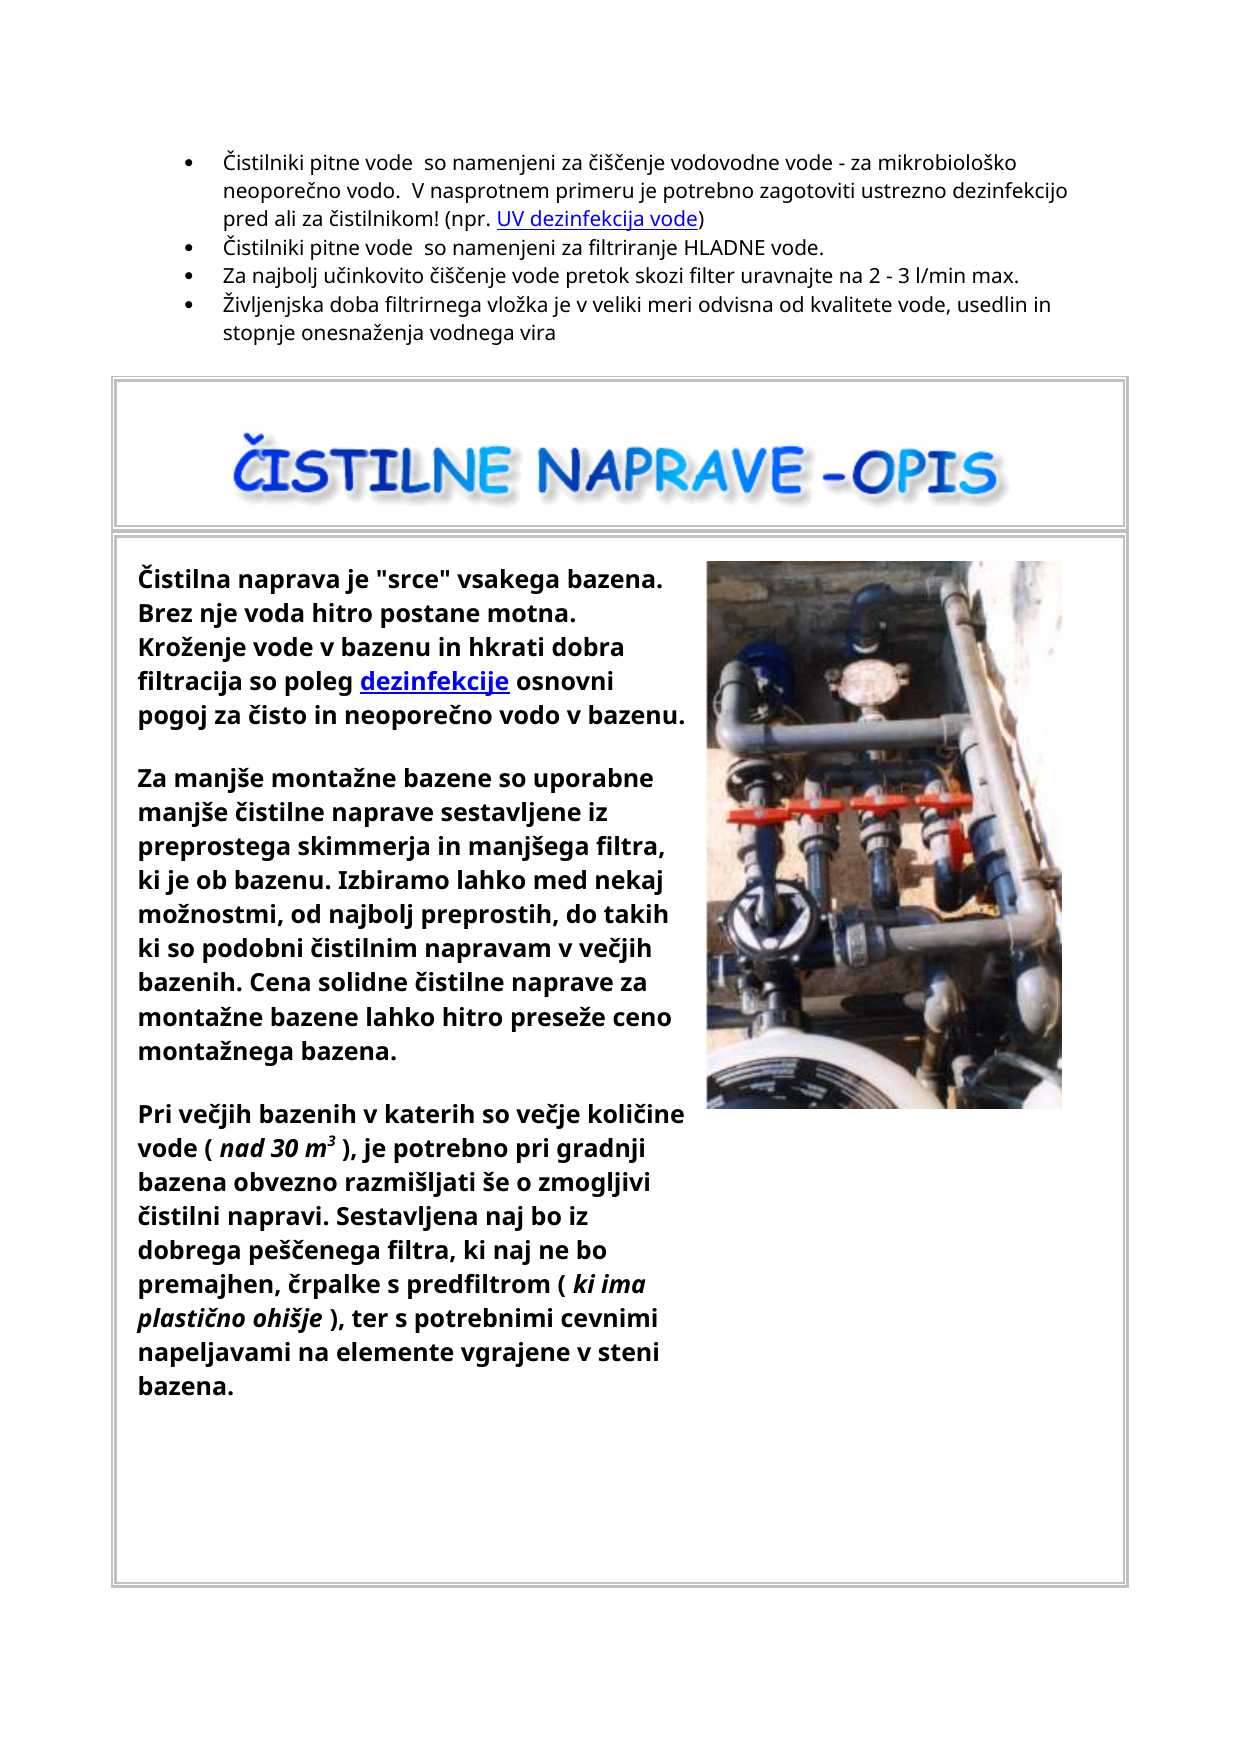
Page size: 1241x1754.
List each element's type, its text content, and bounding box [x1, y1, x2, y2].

table_header [117, 382, 1123, 525]
picture [228, 427, 1012, 510]
list Za najbolj učinkovito čiščenje vode pretok skozi filter uravnajte na 2 - 3 l/min max. [185, 261, 1093, 290]
list Življenjska doba filtrirnega vložka je v veliki meri odvisna od kvalitete vode, usedlin in stopnje onesnaženja vodnega vira [185, 290, 1093, 347]
table_header [698, 554, 1075, 1411]
list Čistilniki pitne vode so namenjeni za čiščenje vodovodne vode - za mikrobiološko neoporečno vodo. V nasprotnem primeru je potrebno zagotoviti ustrezno dezinfekcijo pred ali za čistilnikom! (npr. UV dezinfekcija vode) [185, 148, 1093, 233]
table_header Čistilna naprava je "srce" vsakega bazena. Brez nje voda hitro postane motna. Kroženje vode v bazenu in hkrati dobra filtracija so poleg dezinfekcije osnovni pogoj za čisto in neoporečno vodo v bazenu. Za manjše montažne bazene so uporabne manjše čistilne naprave sestavljene iz preprostega skimmerja in manjšega filtra, ki je ob bazenu. Izbiramo lahko med nekaj možnostmi, od najbolj preprostih, do takih ki so podobni čistilnim napravam v večjih bazenih. Cena solidne čistilne naprave za montažne bazene lahko hitro preseže ceno montažnega bazena. Pri večjih bazenih v katerih so večje količine vode ( nad 30 m3 ), je potrebno pri gradnji bazena obvezno razmišljati še o zmogljivi čistilni napravi. Sestavljena naj bo iz dobrega peščenega filtra, ki naj ne bo premajhen, črpalke s predfiltrom ( ki ima plastično ohišje ), ter s potrebnimi cevnimi napeljavami na elemente vgrajene v steni bazena. [130, 554, 698, 1411]
picture [706, 561, 1062, 1109]
list Čistilniki pitne vode so namenjeni za filtriranje HLADNE vode. [185, 233, 1093, 261]
table_header [117, 538, 1123, 1582]
